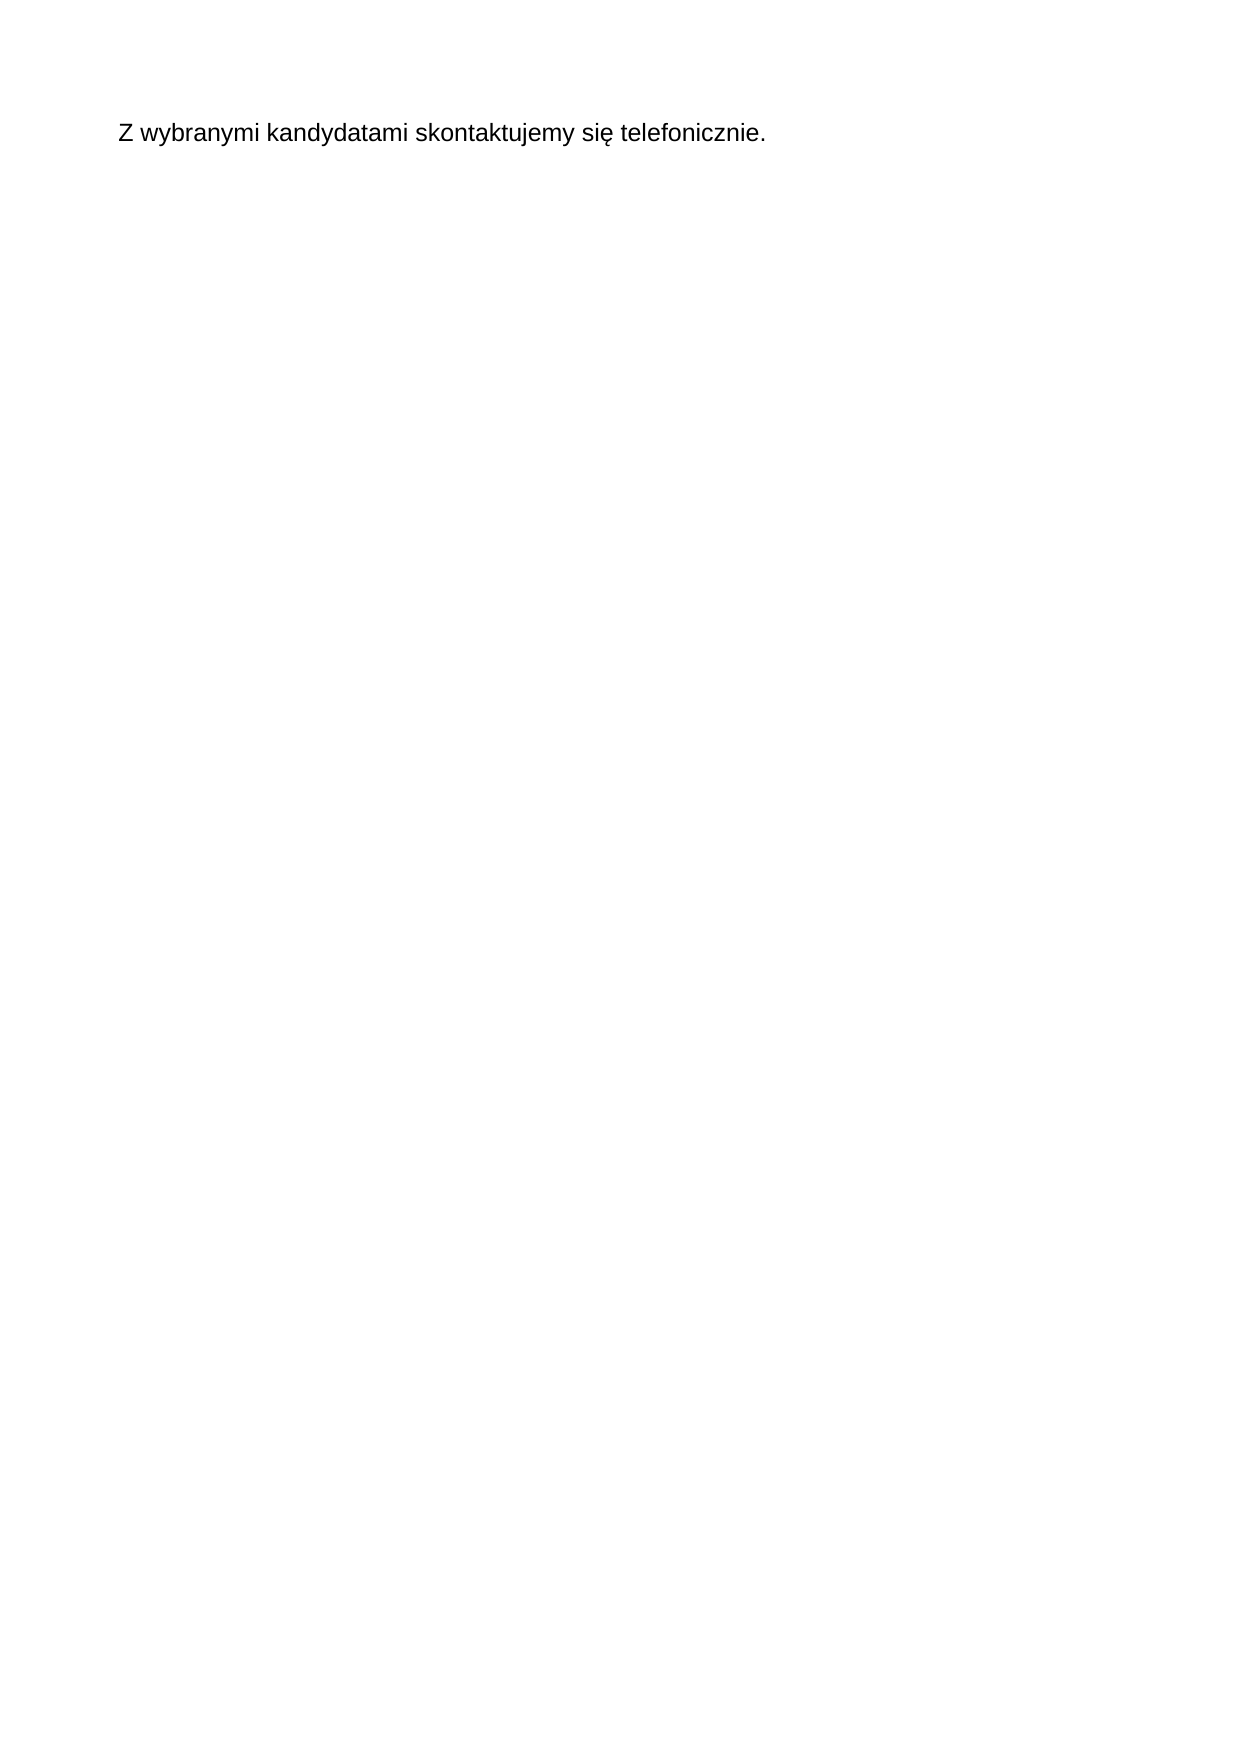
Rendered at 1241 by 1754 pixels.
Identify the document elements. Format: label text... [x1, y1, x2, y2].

text Z wybranymi kandydatami skontaktujemy się telefonicznie. [118, 118, 1122, 147]
